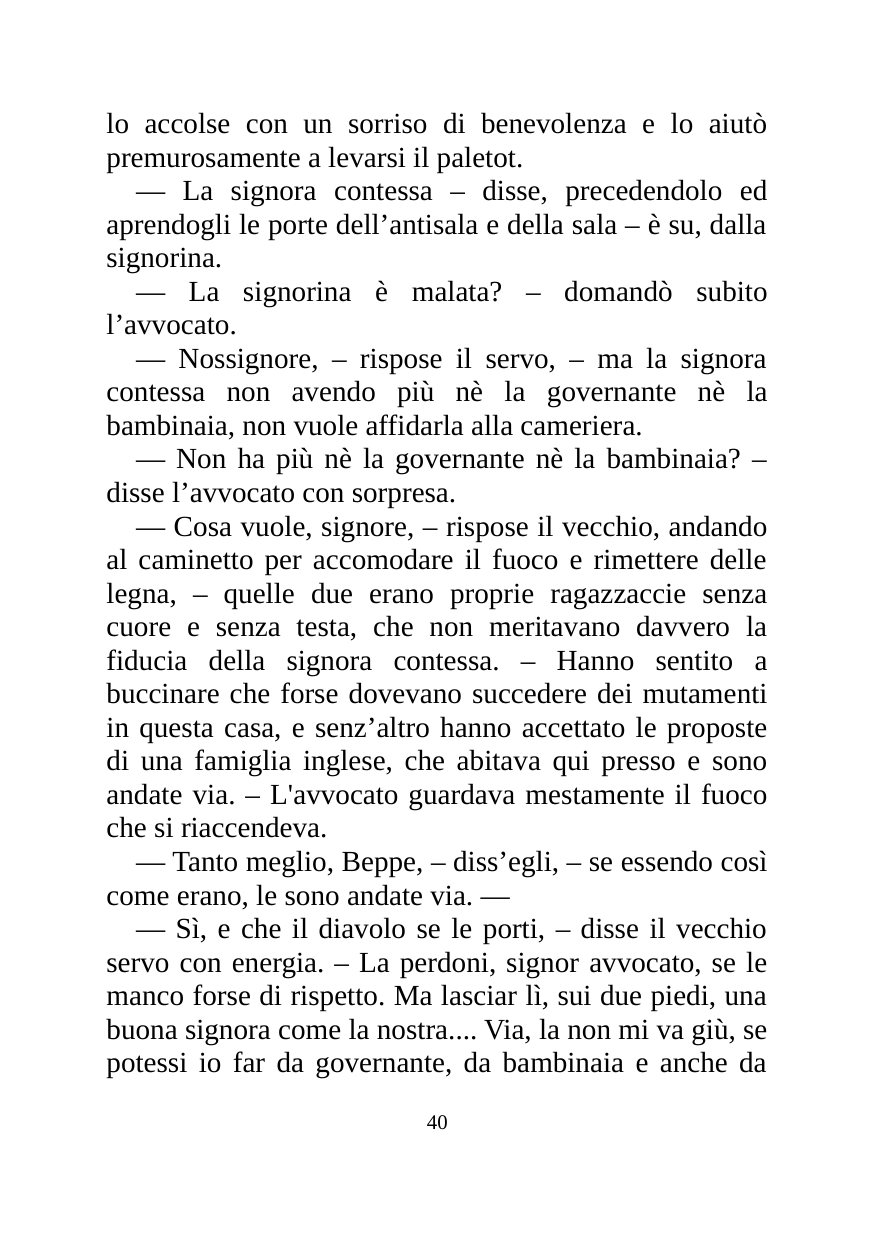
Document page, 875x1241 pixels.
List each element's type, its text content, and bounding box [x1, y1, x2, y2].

text — La signora contessa – disse, precedendolo ed aprendogli le porte dell’antisala e della sala – è su, dalla signorina. [106, 173, 768, 274]
text — Cosa vuole, signore, – rispose il vecchio, andando al caminetto per accomodare il fuoco e rimettere delle legna, – quelle due erano proprie ragazzaccie senza cuore e senza testa, che non meritavano davvero la fiducia della signora contessa. – Hanno sentito a buccinare che forse dovevano succedere dei mutamenti in questa casa, e senz’altro hanno accettato le proposte di una famiglia inglese, che abitava qui presso e sono andate via. – L'avvocato guardava mestamente il fuoco che si riaccendeva. [106, 509, 768, 844]
text — Non ha più nè la governante nè la bambinaia? – disse l’avvocato con sorpresa. [106, 442, 768, 509]
text lo accolse con un sorriso di benevolenza e lo aiutò premurosamente a levarsi il paletot. [106, 106, 768, 173]
text — Nossignore, – rispose il servo, – ma la signora contessa non avendo più nè la governante nè la bambinaia, non vuole affidarla alla cameriera. [106, 341, 768, 442]
text — Sì, e che il diavolo se le porti, – disse il vecchio servo con energia. – La perdoni, signor avvocato, se le manco forse di rispetto. Ma lasciar lì, sui due piedi, una buona signora come la nostra.... Via, la non mi va giù, se potessi io far da governante, da bambinaia e anche da [106, 911, 768, 1079]
text — La signorina è malata? – domandò subito l’avvocato. [106, 274, 768, 341]
text — Tanto meglio, Beppe, – diss’egli, – se essendo così come erano, le sono andate via. — [106, 844, 768, 911]
